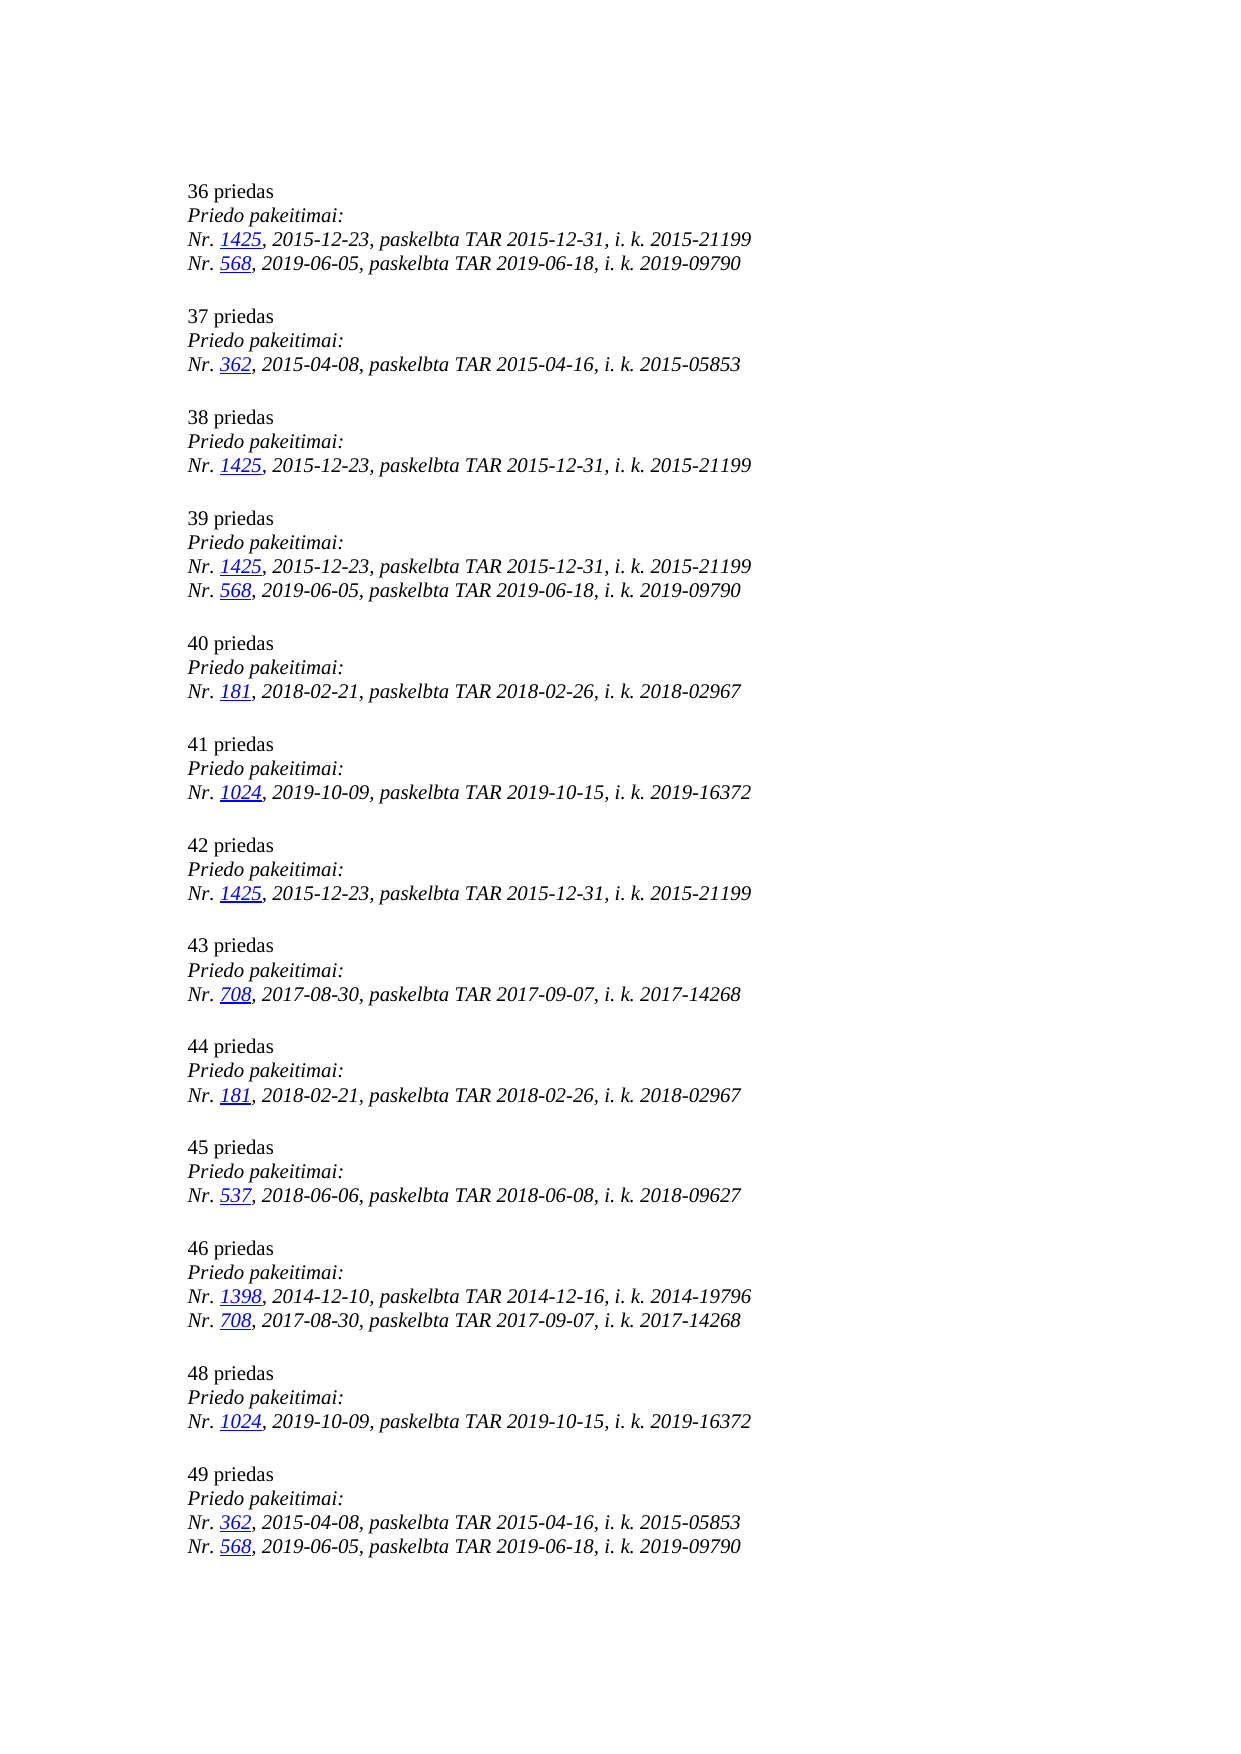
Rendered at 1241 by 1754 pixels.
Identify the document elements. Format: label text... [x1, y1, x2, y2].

text Nr. 362, 2015-04-08, paskelbta TAR 2015-04-16, i. k. 2015-05853 [187, 352, 1053, 376]
text Nr. 181, 2018-02-21, paskelbta TAR 2018-02-26, i. k. 2018-02967 [187, 679, 1053, 703]
text Nr. 708, 2017-08-30, paskelbta TAR 2017-09-07, i. k. 2017-14268 [187, 982, 1053, 1006]
text 40 priedas [187, 631, 1053, 655]
text Priedo pakeitimai: [187, 1058, 1053, 1082]
text Nr. 568, 2019-06-05, paskelbta TAR 2019-06-18, i. k. 2019-09790 [187, 251, 1053, 275]
text 42 priedas [187, 832, 1053, 857]
text Nr. 1425, 2015-12-23, paskelbta TAR 2015-12-31, i. k. 2015-21199 [187, 227, 1053, 251]
text 46 priedas [187, 1236, 1053, 1260]
text Priedo pakeitimai: [187, 756, 1053, 780]
text Priedo pakeitimai: [187, 1486, 1053, 1510]
text 49 priedas [187, 1462, 1053, 1486]
text Nr. 1425, 2015-12-23, paskelbta TAR 2015-12-31, i. k. 2015-21199 [187, 554, 1053, 578]
text Priedo pakeitimai: [187, 429, 1053, 453]
text Priedo pakeitimai: [187, 203, 1053, 227]
text Priedo pakeitimai: [187, 655, 1053, 679]
text 43 priedas [187, 933, 1053, 957]
text 48 priedas [187, 1361, 1053, 1385]
text Nr. 1024, 2019-10-09, paskelbta TAR 2019-10-15, i. k. 2019-16372 [187, 780, 1053, 804]
text 38 priedas [187, 405, 1053, 429]
text Nr. 568, 2019-06-05, paskelbta TAR 2019-06-18, i. k. 2019-09790 [187, 578, 1053, 602]
text 41 priedas [187, 732, 1053, 756]
text Nr. 537, 2018-06-06, paskelbta TAR 2018-06-08, i. k. 2018-09627 [187, 1183, 1053, 1207]
text Nr. 362, 2015-04-08, paskelbta TAR 2015-04-16, i. k. 2015-05853 [187, 1510, 1053, 1534]
text 39 priedas [187, 506, 1053, 530]
text Priedo pakeitimai: [187, 857, 1053, 881]
text Priedo pakeitimai: [187, 1159, 1053, 1183]
text 45 priedas [187, 1135, 1053, 1159]
text Priedo pakeitimai: [187, 1385, 1053, 1409]
text Nr. 1425, 2015-12-23, paskelbta TAR 2015-12-31, i. k. 2015-21199 [187, 881, 1053, 905]
text Nr. 1398, 2014-12-10, paskelbta TAR 2014-12-16, i. k. 2014-19796 [187, 1284, 1053, 1308]
text Nr. 708, 2017-08-30, paskelbta TAR 2017-09-07, i. k. 2017-14268 [187, 1308, 1053, 1332]
text 44 priedas [187, 1034, 1053, 1058]
text Priedo pakeitimai: [187, 957, 1053, 982]
text Nr. 1024, 2019-10-09, paskelbta TAR 2019-10-15, i. k. 2019-16372 [187, 1409, 1053, 1433]
text Nr. 1425, 2015-12-23, paskelbta TAR 2015-12-31, i. k. 2015-21199 [187, 453, 1053, 477]
text Nr. 568, 2019-06-05, paskelbta TAR 2019-06-18, i. k. 2019-09790 [187, 1534, 1053, 1558]
text Priedo pakeitimai: [187, 328, 1053, 352]
text 36 priedas [187, 179, 1053, 203]
text 37 priedas [187, 304, 1053, 328]
text Priedo pakeitimai: [187, 530, 1053, 554]
text Nr. 181, 2018-02-21, paskelbta TAR 2018-02-26, i. k. 2018-02967 [187, 1082, 1053, 1107]
text Priedo pakeitimai: [187, 1260, 1053, 1284]
